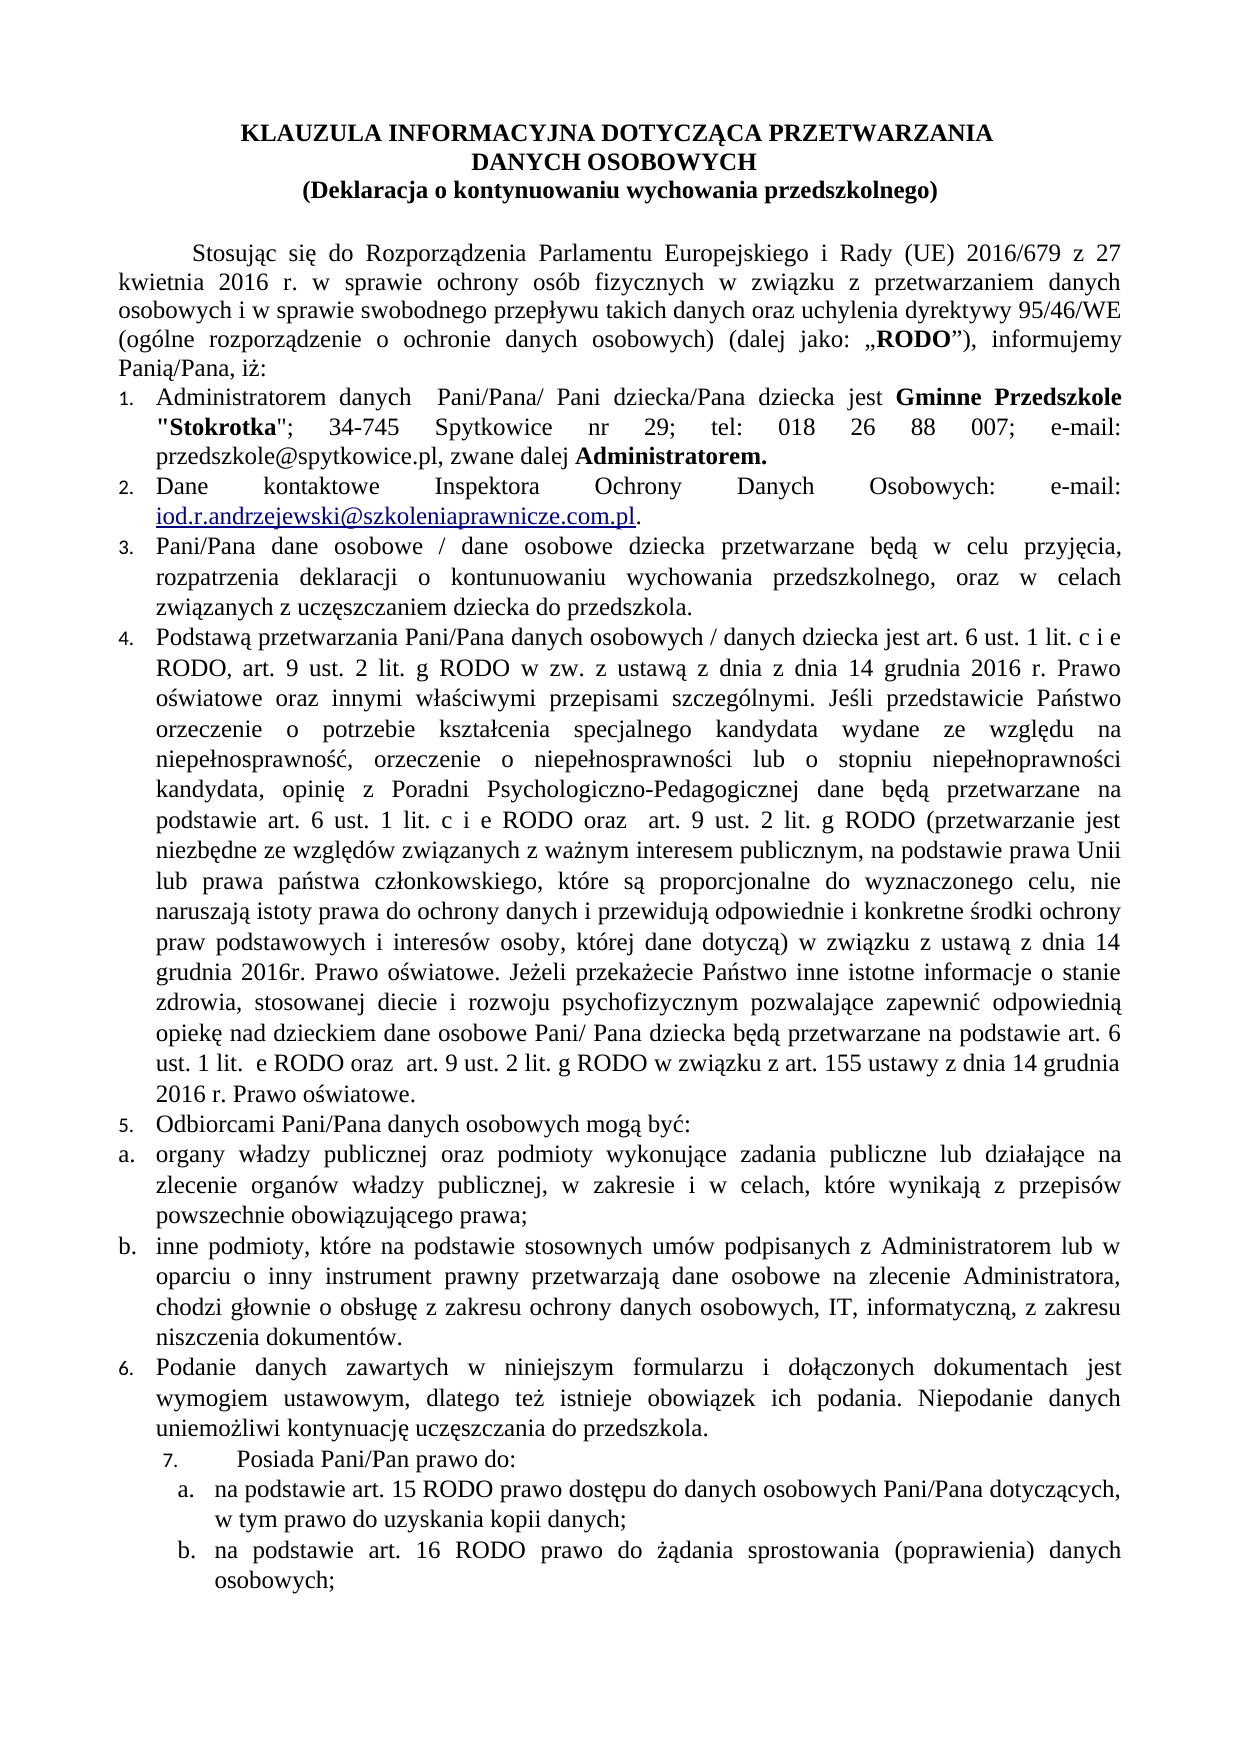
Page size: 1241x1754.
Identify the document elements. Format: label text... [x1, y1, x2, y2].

list Dane kontaktowe Inspektora Ochrony Danych Osobowych: e-mail: iod.r.andrzejewski@szkoleniaprawnicze.com.pl. [118, 471, 1122, 530]
list na podstawie art. 15 RODO prawo dostępu do danych osobowych Pani/Pana dotyczących, w tym prawo do uzyskania kopii danych; [177, 1474, 1122, 1533]
text DANYCH OSOBOWYCH [118, 147, 1122, 176]
list organy władzy publicznej oraz podmioty wykonujące zadania publiczne lub działające na zlecenie organów władzy publicznej, w zakresie i w celach, które wynikają z przepisów powszechnie obowiązującego prawa; [118, 1139, 1122, 1229]
text KLAUZULA INFORMACYJNA DOTYCZĄCA PRZETWARZANIA [118, 118, 1122, 147]
text Stosując się do Rozporządzenia Parlamentu Europejskiego i Rady (UE) 2016/679 z 27 kwietnia 2016 r. w sprawie ochrony osób fizycznych w związku z przetwarzaniem danych osobowych i w sprawie swobodnego przepływu takich danych oraz uchylenia dyrektywy 95/46/WE (ogólne rozporządzenie o ochronie danych osobowych) (dalej jako: „RODO”), informujemy Panią/Pana, iż: [118, 238, 1122, 382]
list Podstawą przetwarzania Pani/Pana danych osobowych / danych dziecka jest art. 6 ust. 1 lit. c i e RODO, art. 9 ust. 2 lit. g RODO w zw. z ustawą z dnia z dnia 14 grudnia 2016 r. Prawo oświatowe oraz innymi właściwymi przepisami szczególnymi. Jeśli przedstawicie Państwo orzeczenie o potrzebie kształcenia specjalnego kandydata wydane ze względu na niepełnosprawność, orzeczenie o niepełnosprawności lub o stopniu niepełnoprawności kandydata, opinię z Poradni Psychologiczno-Pedagogicznej dane będą przetwarzane na podstawie art. 6 ust. 1 lit. c i e RODO oraz art. 9 ust. 2 lit. g RODO (przetwarzanie jest niezbędne ze względów związanych z ważnym interesem publicznym, na podstawie prawa Unii lub prawa państwa członkowskiego, które są proporcjonalne do wyznaczonego celu, nie naruszają istoty prawa do ochrony danych i przewidują odpowiednie i konkretne środki ochrony praw podstawowych i interesów osoby, której dane dotyczą) w związku z ustawą z dnia 14 grudnia 2016r. Prawo oświatowe. Jeżeli przekażecie Państwo inne istotne informacje o stanie zdrowia, stosowanej diecie i rozwoju psychofizycznym pozwalające zapewnić odpowiednią opiekę nad dzieckiem dane osobowe Pani/ Pana dziecka będą przetwarzane na podstawie art. 6 ust. 1 lit. e RODO oraz art. 9 ust. 2 lit. g RODO w związku z art. 155 ustawy z dnia 14 grudnia 2016 r. Prawo oświatowe. [118, 622, 1122, 1107]
text (Deklaracja o kontynuowaniu wychowania przedszkolnego) [118, 176, 1122, 204]
list Podanie danych zawartych w niniejszym formularzu i dołączonych dokumentach jest wymogiem ustawowym, dlatego też istnieje obowiązek ich podania. Niepodanie danych uniemożliwi kontynuację uczęszczania do przedszkola. [118, 1352, 1122, 1442]
list Odbiorcami Pani/Pana danych osobowych mogą być: [118, 1109, 1122, 1138]
list Posiada Pani/Pan prawo do: [162, 1444, 1122, 1472]
list inne podmioty, które na podstawie stosownych umów podpisanych z Administratorem lub w oparciu o inny instrument prawny przetwarzają dane osobowe na zlecenie Administratora, chodzi głownie o obsługę z zakresu ochrony danych osobowych, IT, informatyczną, z zakresu niszczenia dokumentów. [118, 1231, 1122, 1351]
list na podstawie art. 16 RODO prawo do żądania sprostowania (poprawienia) danych osobowych; [177, 1535, 1122, 1594]
list Administratorem danych Pani/Pana/ Pani dziecka/Pana dziecka jest Gminne Przedszkole "Stokrotka"; 34-745 Spytkowice nr 29; tel: 018 26 88 007; e-mail: przedszkole@spytkowice.pl, zwane dalej Administratorem. [118, 382, 1122, 470]
list Pani/Pana dane osobowe / dane osobowe dziecka przetwarzane będą w celu przyjęcia, rozpatrzenia deklaracji o kontunuowaniu wychowania przedszkolnego, oraz w celach związanych z uczęszczaniem dziecka do przedszkola. [118, 531, 1122, 621]
